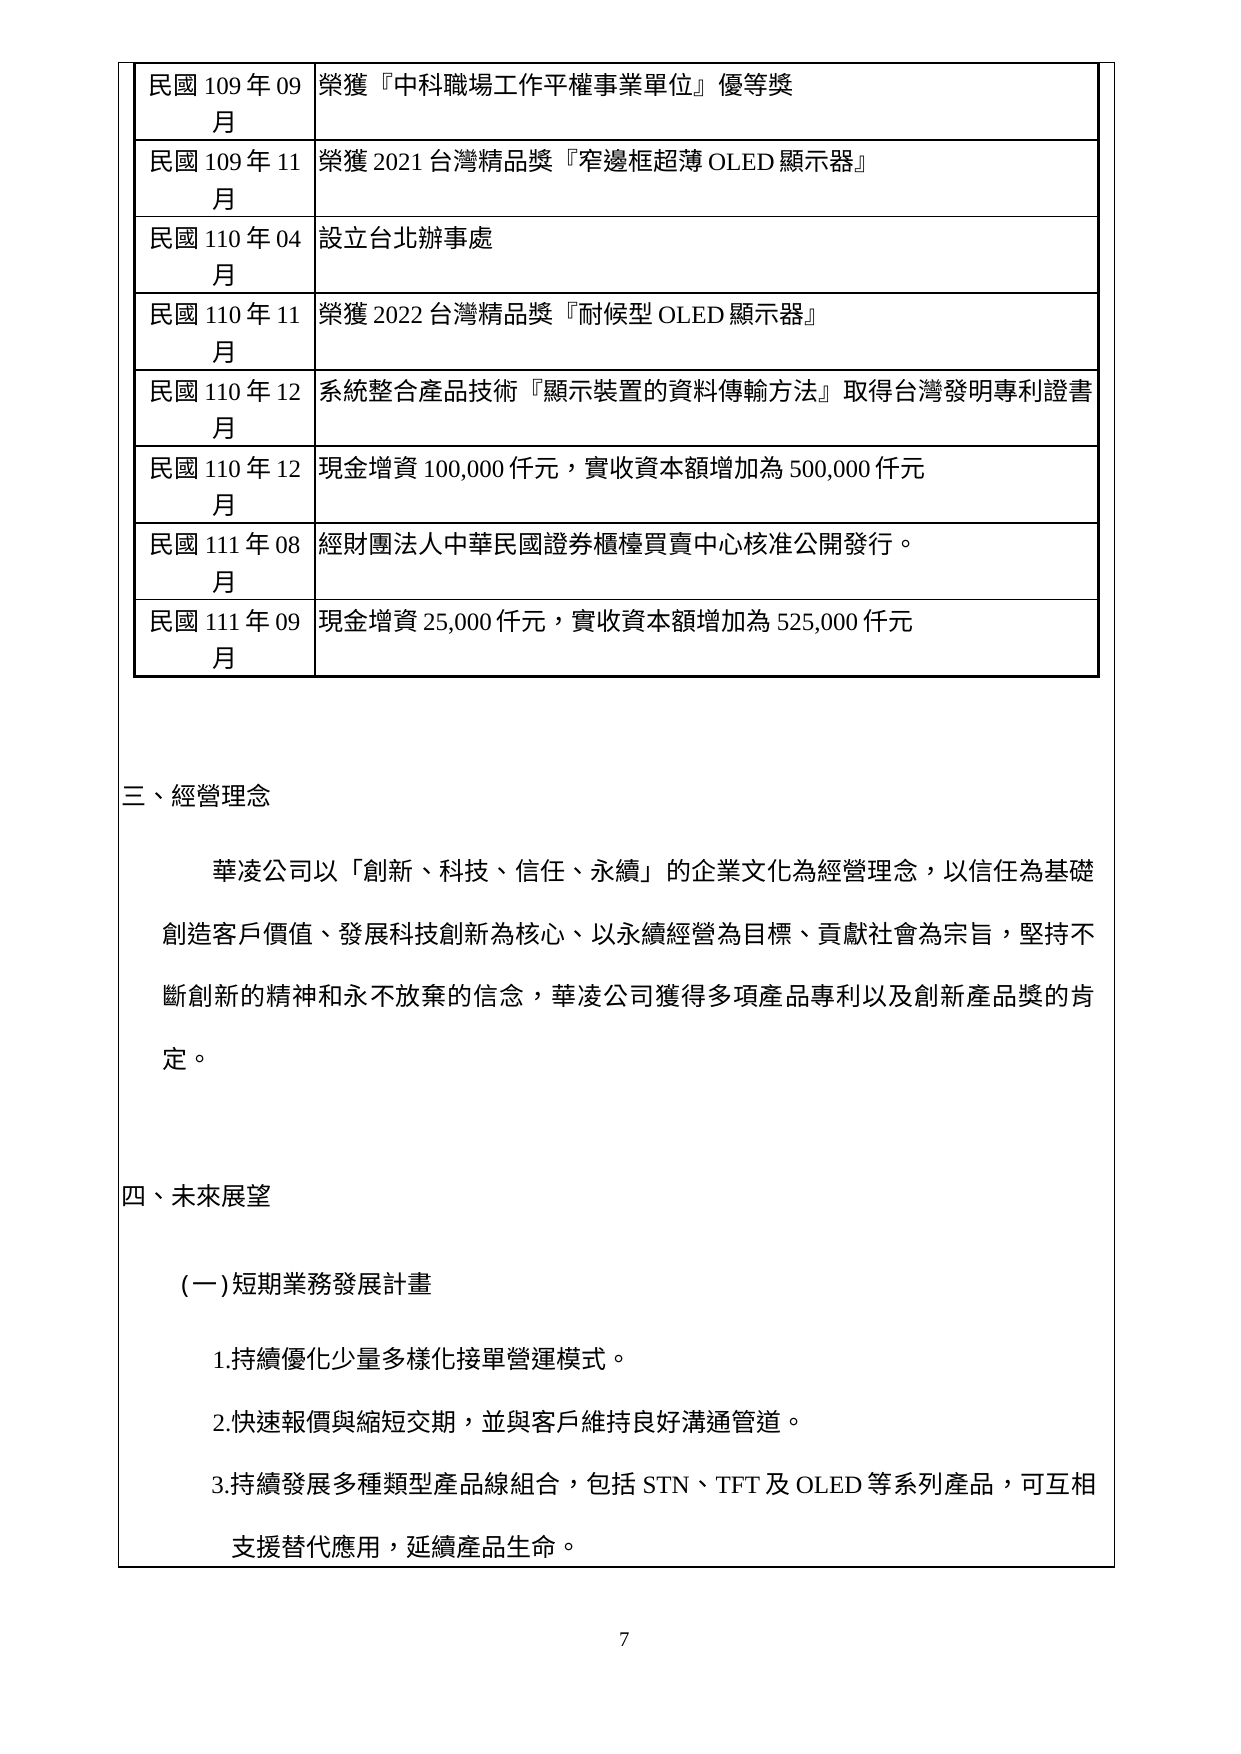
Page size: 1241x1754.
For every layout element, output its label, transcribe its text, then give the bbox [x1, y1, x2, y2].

table_cell 設立台北辦事處 [316, 217, 1097, 292]
table_cell 榮獲2022台灣精品獎『耐候型OLED顯示器』 [316, 294, 1097, 369]
table_cell 民國110年12月 [136, 447, 314, 522]
table_cell 現金增資25,000仟元，實收資本額增加為525,000仟元 [316, 600, 1097, 675]
table_cell 民國111年09月 [136, 600, 314, 675]
table_cell 民國109年11月 [136, 141, 314, 216]
table_cell 榮獲『中科職場工作平權事業單位』優等獎 [316, 64, 1097, 139]
table_cell 民國111年08月 [136, 524, 314, 598]
table_cell 系統整合產品技術『顯示裝置的資料傳輸方法』取得台灣發明專利證書 [316, 371, 1097, 445]
table_cell 現金增資100,000仟元，實收資本額增加為500,000仟元 [316, 447, 1097, 522]
table_cell 民國110年12月 [136, 371, 314, 445]
table_cell 民國109年09月 [136, 64, 314, 139]
table_cell 經財團法人中華民國證券櫃檯買賣中心核准公開發行。 [316, 524, 1097, 598]
table_cell 民國110年04月 [136, 217, 314, 292]
table_cell 民國110年11月 [136, 294, 314, 369]
table_cell 三、經營理念 華凌公司以「創新、科技、信任、永續」的企業文化為經營理念，以信任為基礎創造客戶價值、發展科技創新為核心、以永續經營為目標、貢獻社會為宗旨，堅持不斷創新的精神和永不放棄的信念，華凌公司獲得多項產品專利以及創新產品獎的肯定。 四、未來展望 (一)短期業務發展計畫 1.持續優化少量多樣化接單營運模式。 2.快速報價與縮短交期，並與客戶維持良好溝通管道。 3.持續發展多種類型產品線組合，包括STN、TFT及OLED等系列產品，可互相支援替代應用，延續產品生命。 [119, 63, 1114, 1566]
table_cell 榮獲2021台灣精品獎『窄邊框超薄OLED顯示器』 [316, 141, 1097, 216]
